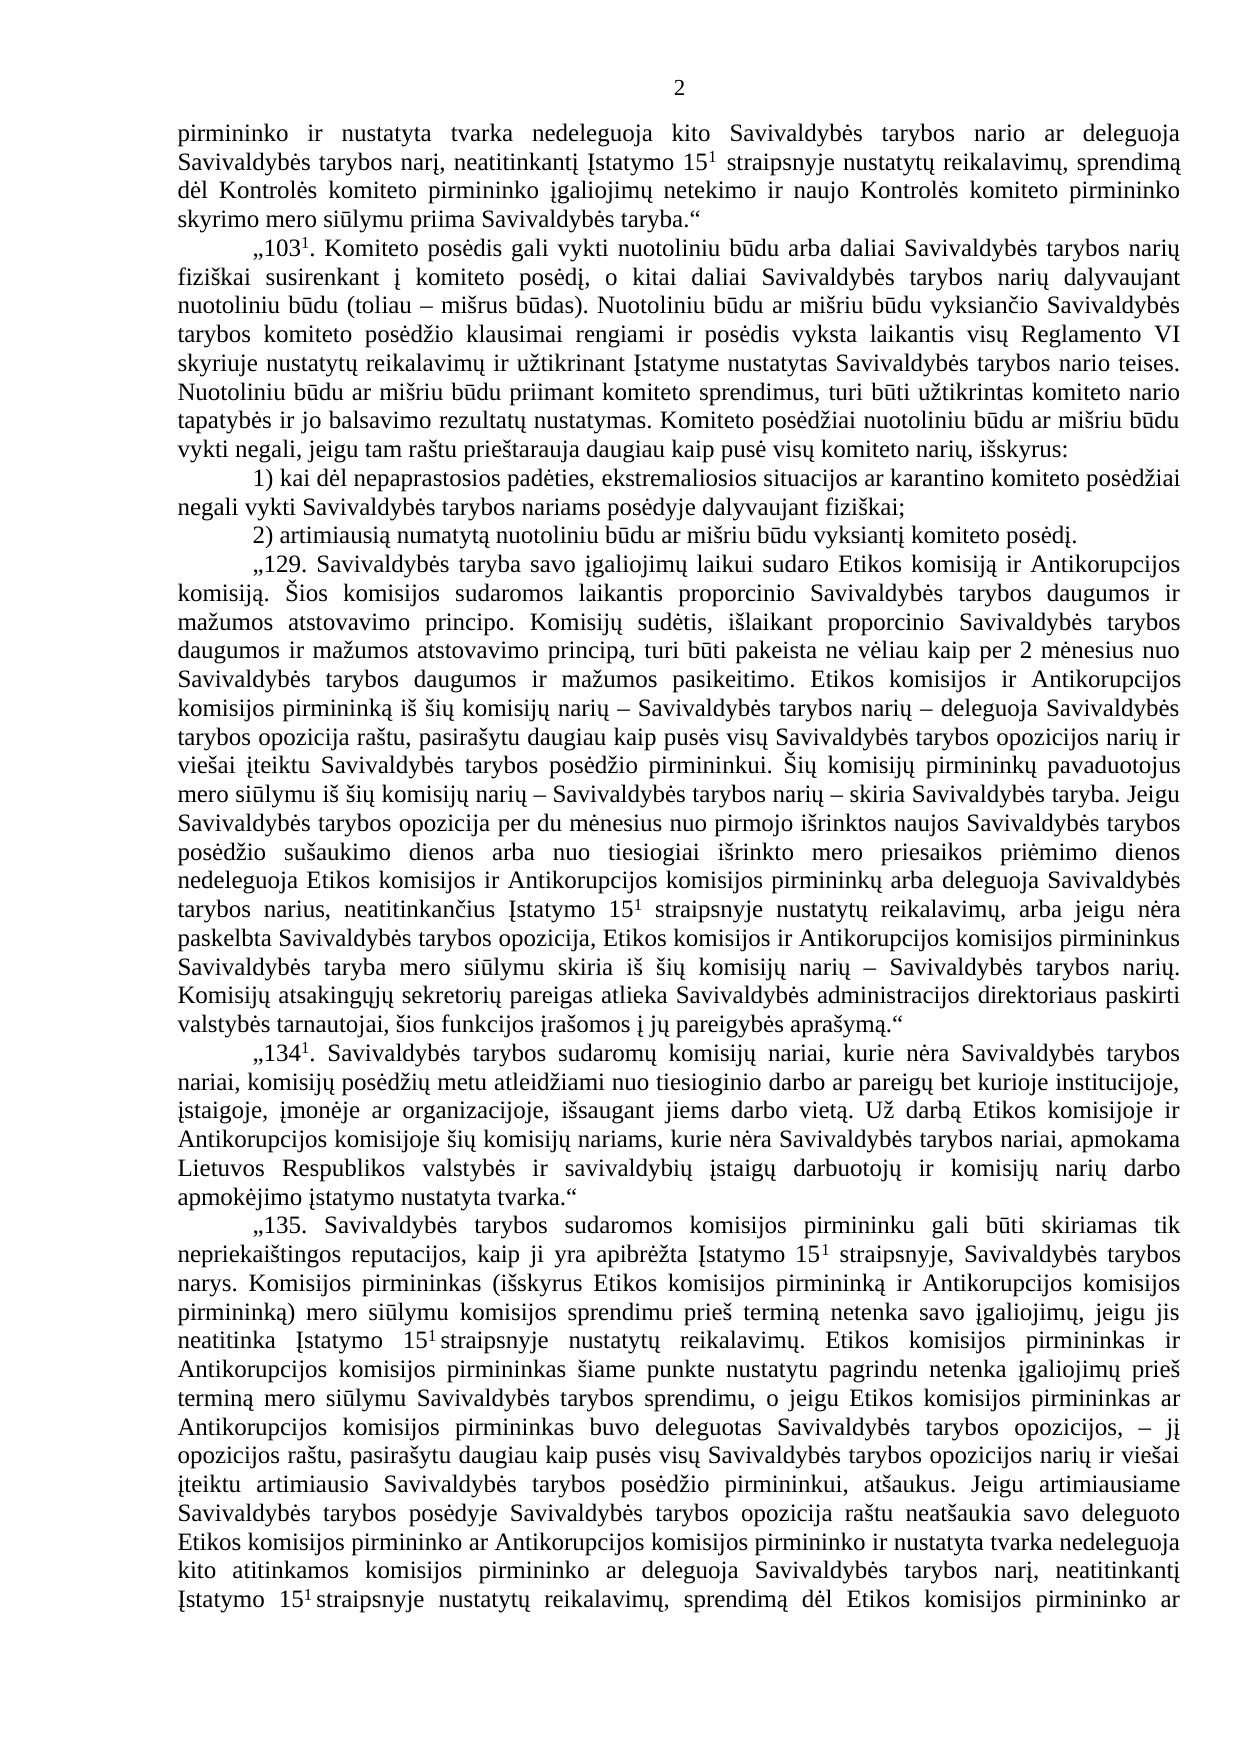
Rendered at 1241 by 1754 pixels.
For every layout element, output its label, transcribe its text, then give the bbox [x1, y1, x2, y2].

text pirmininko ir nustatyta tvarka nedeleguoja kito Savivaldybės tarybos nario ar deleguoja Savivaldybės tarybos narį, neatitinkantį Įstatymo 151 straipsnyje nustatytų reikalavimų, sprendimą dėl Kontrolės komiteto pirmininko įgaliojimų netekimo ir naujo Kontrolės komiteto pirmininko skyrimo mero siūlymu priima Savivaldybės taryba.“ [177, 118, 1181, 233]
text 1) kai dėl nepaprastosios padėties, ekstremaliosios situacijos ar karantino komiteto posėdžiai negali vykti Savivaldybės tarybos nariams posėdyje dalyvaujant fiziškai; [177, 463, 1181, 521]
text „1031. Komiteto posėdis gali vykti nuotoliniu būdu arba daliai Savivaldybės tarybos narių fiziškai susirenkant į komiteto posėdį, o kitai daliai Savivaldybės tarybos narių dalyvaujant nuotoliniu būdu (toliau – mišrus būdas). Nuotoliniu būdu ar mišriu būdu vyksiančio Savivaldybės tarybos komiteto posėdžio klausimai rengiami ir posėdis vyksta laikantis visų Reglamento VI skyriuje nustatytų reikalavimų ir užtikrinant Įstatyme nustatytas Savivaldybės tarybos nario teises. Nuotoliniu būdu ar mišriu būdu priimant komiteto sprendimus, turi būti užtikrintas komiteto nario tapatybės ir jo balsavimo rezultatų nustatymas. Komiteto posėdžiai nuotoliniu būdu ar mišriu būdu vykti negali, jeigu tam raštu prieštarauja daugiau kaip pusė visų komiteto narių, išskyrus: [177, 233, 1181, 463]
text 2) artimiausią numatytą nuotoliniu būdu ar mišriu būdu vyksiantį komiteto posėdį. [177, 521, 1181, 549]
text „1341. Savivaldybės tarybos sudaromų komisijų nariai, kurie nėra Savivaldybės tarybos nariai, komisijų posėdžių metu atleidžiami nuo tiesioginio darbo ar pareigų bet kurioje institucijoje, įstaigoje, įmonėje ar organizacijoje, išsaugant jiems darbo vietą. Už darbą Etikos komisijoje ir Antikorupcijos komisijoje šių komisijų nariams, kurie nėra Savivaldybės tarybos nariai, apmokama Lietuvos Respublikos valstybės ir savivaldybių įstaigų darbuotojų ir komisijų narių darbo apmokėjimo įstatymo nustatyta tvarka.“ [177, 1038, 1181, 1211]
text „129. Savivaldybės taryba savo įgaliojimų laikui sudaro Etikos komisiją ir Antikorupcijos komisiją. Šios komisijos sudaromos laikantis proporcinio Savivaldybės tarybos daugumos ir mažumos atstovavimo principo. Komisijų sudėtis, išlaikant proporcinio Savivaldybės tarybos daugumos ir mažumos atstovavimo principą, turi būti pakeista ne vėliau kaip per 2 mėnesius nuo Savivaldybės tarybos daugumos ir mažumos pasikeitimo. Etikos komisijos ir Antikorupcijos komisijos pirmininką iš šių komisijų narių – Savivaldybės tarybos narių – deleguoja Savivaldybės tarybos opozicija raštu, pasirašytu daugiau kaip pusės visų Savivaldybės tarybos opozicijos narių ir viešai įteiktu Savivaldybės tarybos posėdžio pirmininkui. Šių komisijų pirmininkų pavaduotojus mero siūlymu iš šių komisijų narių – Savivaldybės tarybos narių – skiria Savivaldybės taryba. Jeigu Savivaldybės tarybos opozicija per du mėnesius nuo pirmojo išrinktos naujos Savivaldybės tarybos posėdžio sušaukimo dienos arba nuo tiesiogiai išrinkto mero priesaikos priėmimo dienos nedeleguoja Etikos komisijos ir Antikorupcijos komisijos pirmininkų arba deleguoja Savivaldybės tarybos narius, neatitinkančius Įstatymo 151 straipsnyje nustatytų reikalavimų, arba jeigu nėra paskelbta Savivaldybės tarybos opozicija, Etikos komisijos ir Antikorupcijos komisijos pirmininkus Savivaldybės taryba mero siūlymu skiria iš šių komisijų narių – Savivaldybės tarybos narių. Komisijų atsakingųjų sekretorių pareigas atlieka Savivaldybės administracijos direktoriaus paskirti valstybės tarnautojai, šios funkcijos įrašomos į jų pareigybės aprašymą.“ [177, 549, 1181, 1038]
text „135. Savivaldybės tarybos sudaromos komisijos pirmininku gali būti skiriamas tik nepriekaištingos reputacijos, kaip ji yra apibrėžta Įstatymo 151 straipsnyje, Savivaldybės tarybos narys. Komisijos pirmininkas (išskyrus Etikos komisijos pirmininką ir Antikorupcijos komisijos pirmininką) mero siūlymu komisijos sprendimu prieš terminą netenka savo įgaliojimų, jeigu jis neatitinka Įstatymo 151 straipsnyje nustatytų reikalavimų. Etikos komisijos pirmininkas ir Antikorupcijos komisijos pirmininkas šiame punkte nustatytu pagrindu netenka įgaliojimų prieš terminą mero siūlymu Savivaldybės tarybos sprendimu, o jeigu Etikos komisijos pirmininkas ar Antikorupcijos komisijos pirmininkas buvo deleguotas Savivaldybės tarybos opozicijos, – jį opozicijos raštu, pasirašytu daugiau kaip pusės visų Savivaldybės tarybos opozicijos narių ir viešai įteiktu artimiausio Savivaldybės tarybos posėdžio pirmininkui, atšaukus. Jeigu artimiausiame Savivaldybės tarybos posėdyje Savivaldybės tarybos opozicija raštu neatšaukia savo deleguoto Etikos komisijos pirmininko ar Antikorupcijos komisijos pirmininko ir nustatyta tvarka nedeleguoja kito atitinkamos komisijos pirmininko ar deleguoja Savivaldybės tarybos narį, neatitinkantį Įstatymo 151 straipsnyje nustatytų reikalavimų, sprendimą dėl Etikos komisijos pirmininko ar [177, 1211, 1181, 1613]
